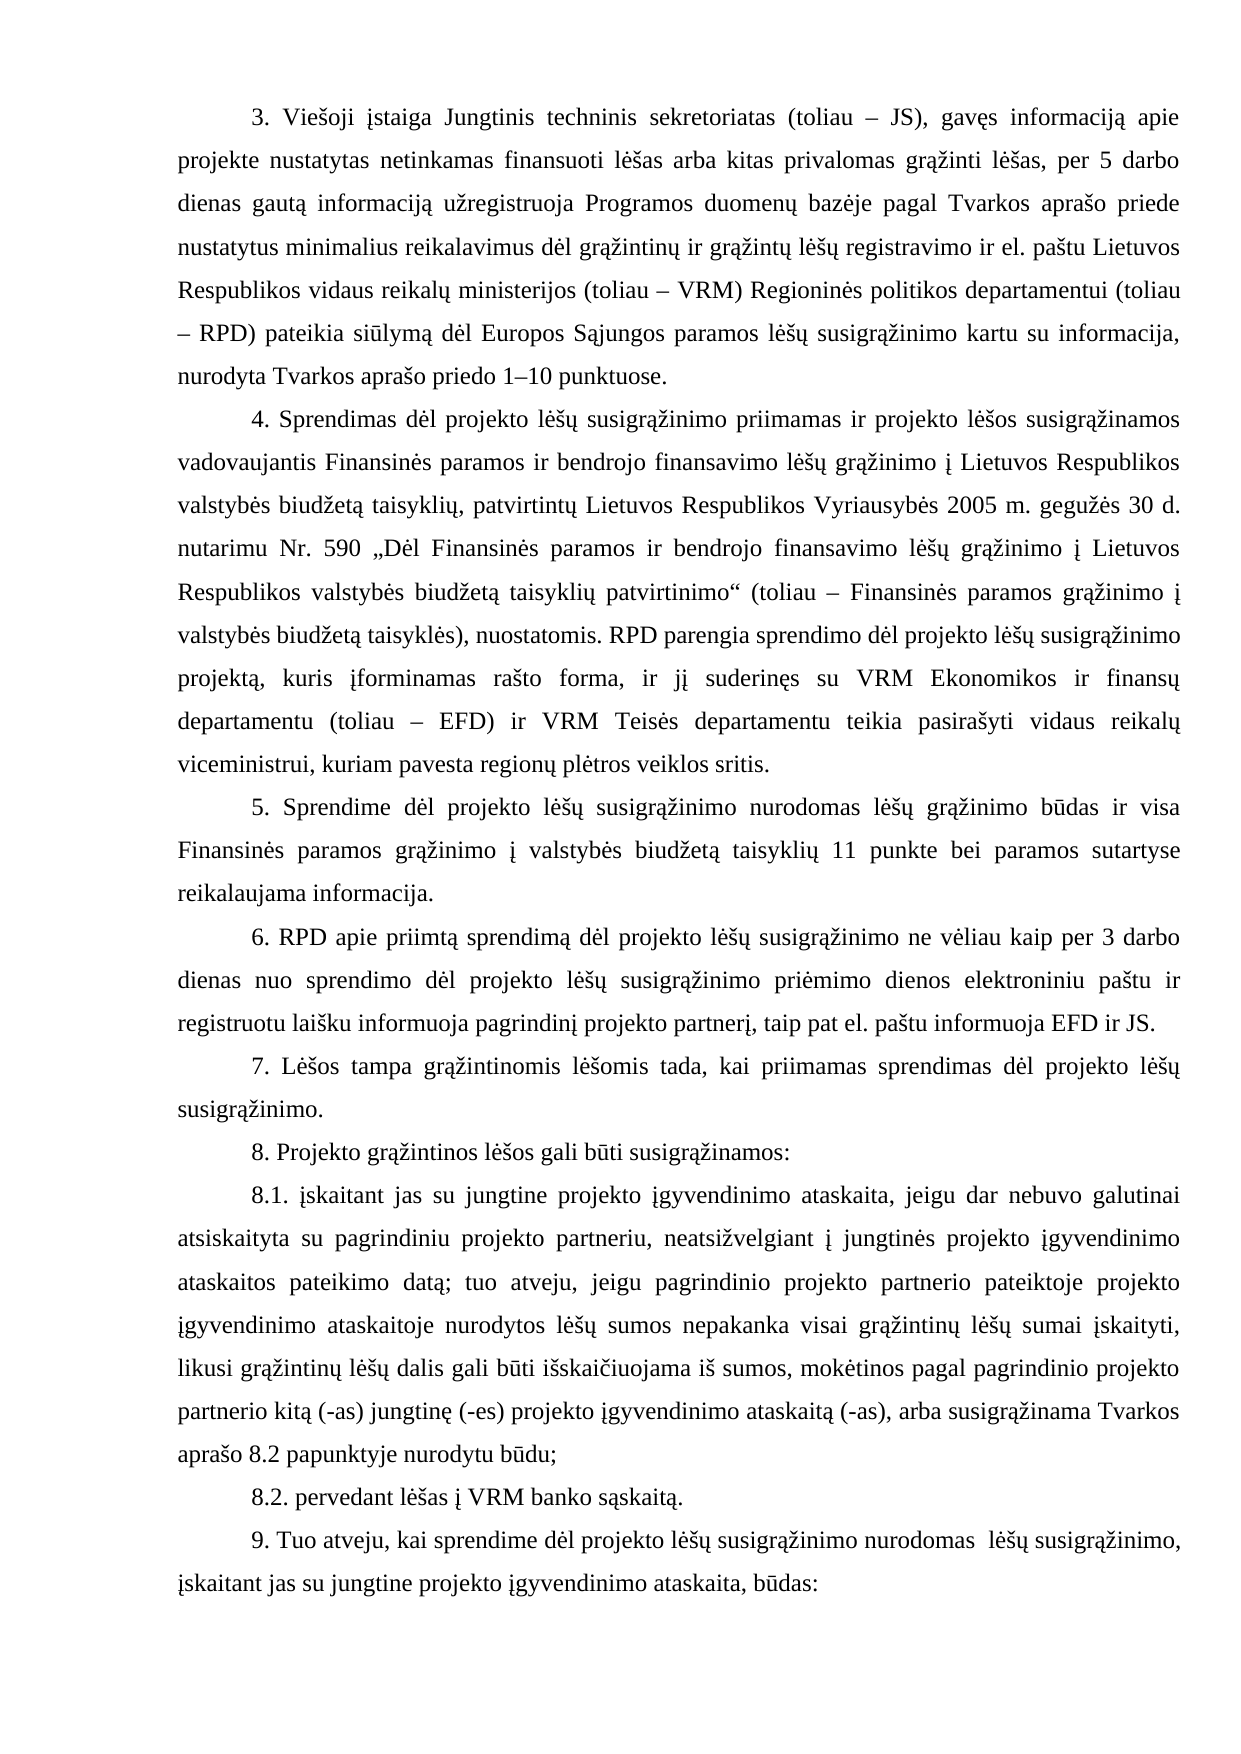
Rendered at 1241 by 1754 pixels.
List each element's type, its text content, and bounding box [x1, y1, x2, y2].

text 3. Viešoji įstaiga Jungtinis techninis sekretoriatas (toliau – JS), gavęs informaciją apie projekte nustatytas netinkamas finansuoti lėšas arba kitas privalomas grąžinti lėšas, per 5 darbo dienas gautą informaciją užregistruoja Programos duomenų bazėje pagal Tvarkos aprašo priede nustatytus minimalius reikalavimus dėl grąžintinų ir grąžintų lėšų registravimo ir el. paštu Lietuvos Respublikos vidaus reikalų ministerijos (toliau – VRM) Regioninės politikos departamentui (toliau – RPD) pateikia siūlymą dėl Europos Sąjungos paramos lėšų susigrąžinimo kartu su informacija, nurodyta Tvarkos aprašo priedo 1–10 punktuose. [177, 102, 1181, 390]
text 7. Lėšos tampa grąžintinomis lėšomis tada, kai priimamas sprendimas dėl projekto lėšų susigrąžinimo. [177, 1051, 1181, 1123]
text 9. Tuo atveju, kai sprendime dėl projekto lėšų susigrąžinimo nurodomas lėšų susigrąžinimo, įskaitant jas su jungtine projekto įgyvendinimo ataskaita, būdas: [177, 1525, 1181, 1597]
text 8.2. pervedant lėšas į VRM banko sąskaitą. [177, 1482, 1181, 1511]
text 4. Sprendimas dėl projekto lėšų susigrąžinimo priimamas ir projekto lėšos susigrąžinamos vadovaujantis Finansinės paramos ir bendrojo finansavimo lėšų grąžinimo į Lietuvos Respublikos valstybės biudžetą taisyklių, patvirtintų Lietuvos Respublikos Vyriausybės 2005 m. gegužės 30 d. nutarimu Nr. 590 „Dėl Finansinės paramos ir bendrojo finansavimo lėšų grąžinimo į Lietuvos Respublikos valstybės biudžetą taisyklių patvirtinimo“ (toliau – Finansinės paramos grąžinimo į valstybės biudžetą taisyklės), nuostatomis. RPD parengia sprendimo dėl projekto lėšų susigrąžinimo projektą, kuris įforminamas rašto forma, ir jį suderinęs su VRM Ekonomikos ir finansų departamentu (toliau – EFD) ir VRM Teisės departamentu teikia pasirašyti vidaus reikalų viceministrui, kuriam pavesta regionų plėtros veiklos sritis. [177, 404, 1181, 778]
text 8. Projekto grąžintinos lėšos gali būti susigrąžinamos: [177, 1137, 1181, 1166]
text 5. Sprendime dėl projekto lėšų susigrąžinimo nurodomas lėšų grąžinimo būdas ir visa Finansinės paramos grąžinimo į valstybės biudžetą taisyklių 11 punkte bei paramos sutartyse reikalaujama informacija. [177, 792, 1181, 907]
text 6. RPD apie priimtą sprendimą dėl projekto lėšų susigrąžinimo ne vėliau kaip per 3 darbo dienas nuo sprendimo dėl projekto lėšų susigrąžinimo priėmimo dienos elektroniniu paštu ir registruotu laišku informuoja pagrindinį projekto partnerį, taip pat el. paštu informuoja EFD ir JS. [177, 922, 1181, 1037]
text 8.1. įskaitant jas su jungtine projekto įgyvendinimo ataskaita, jeigu dar nebuvo galutinai atsiskaityta su pagrindiniu projekto partneriu, neatsižvelgiant į jungtinės projekto įgyvendinimo ataskaitos pateikimo datą; tuo atveju, jeigu pagrindinio projekto partnerio pateiktoje projekto įgyvendinimo ataskaitoje nurodytos lėšų sumos nepakanka visai grąžintinų lėšų sumai įskaityti, likusi grąžintinų lėšų dalis gali būti išskaičiuojama iš sumos, mokėtinos pagal pagrindinio projekto partnerio kitą (-as) jungtinę (-es) projekto įgyvendinimo ataskaitą (-as), arba susigrąžinama Tvarkos aprašo 8.2 papunktyje nurodytu būdu; [177, 1180, 1181, 1468]
